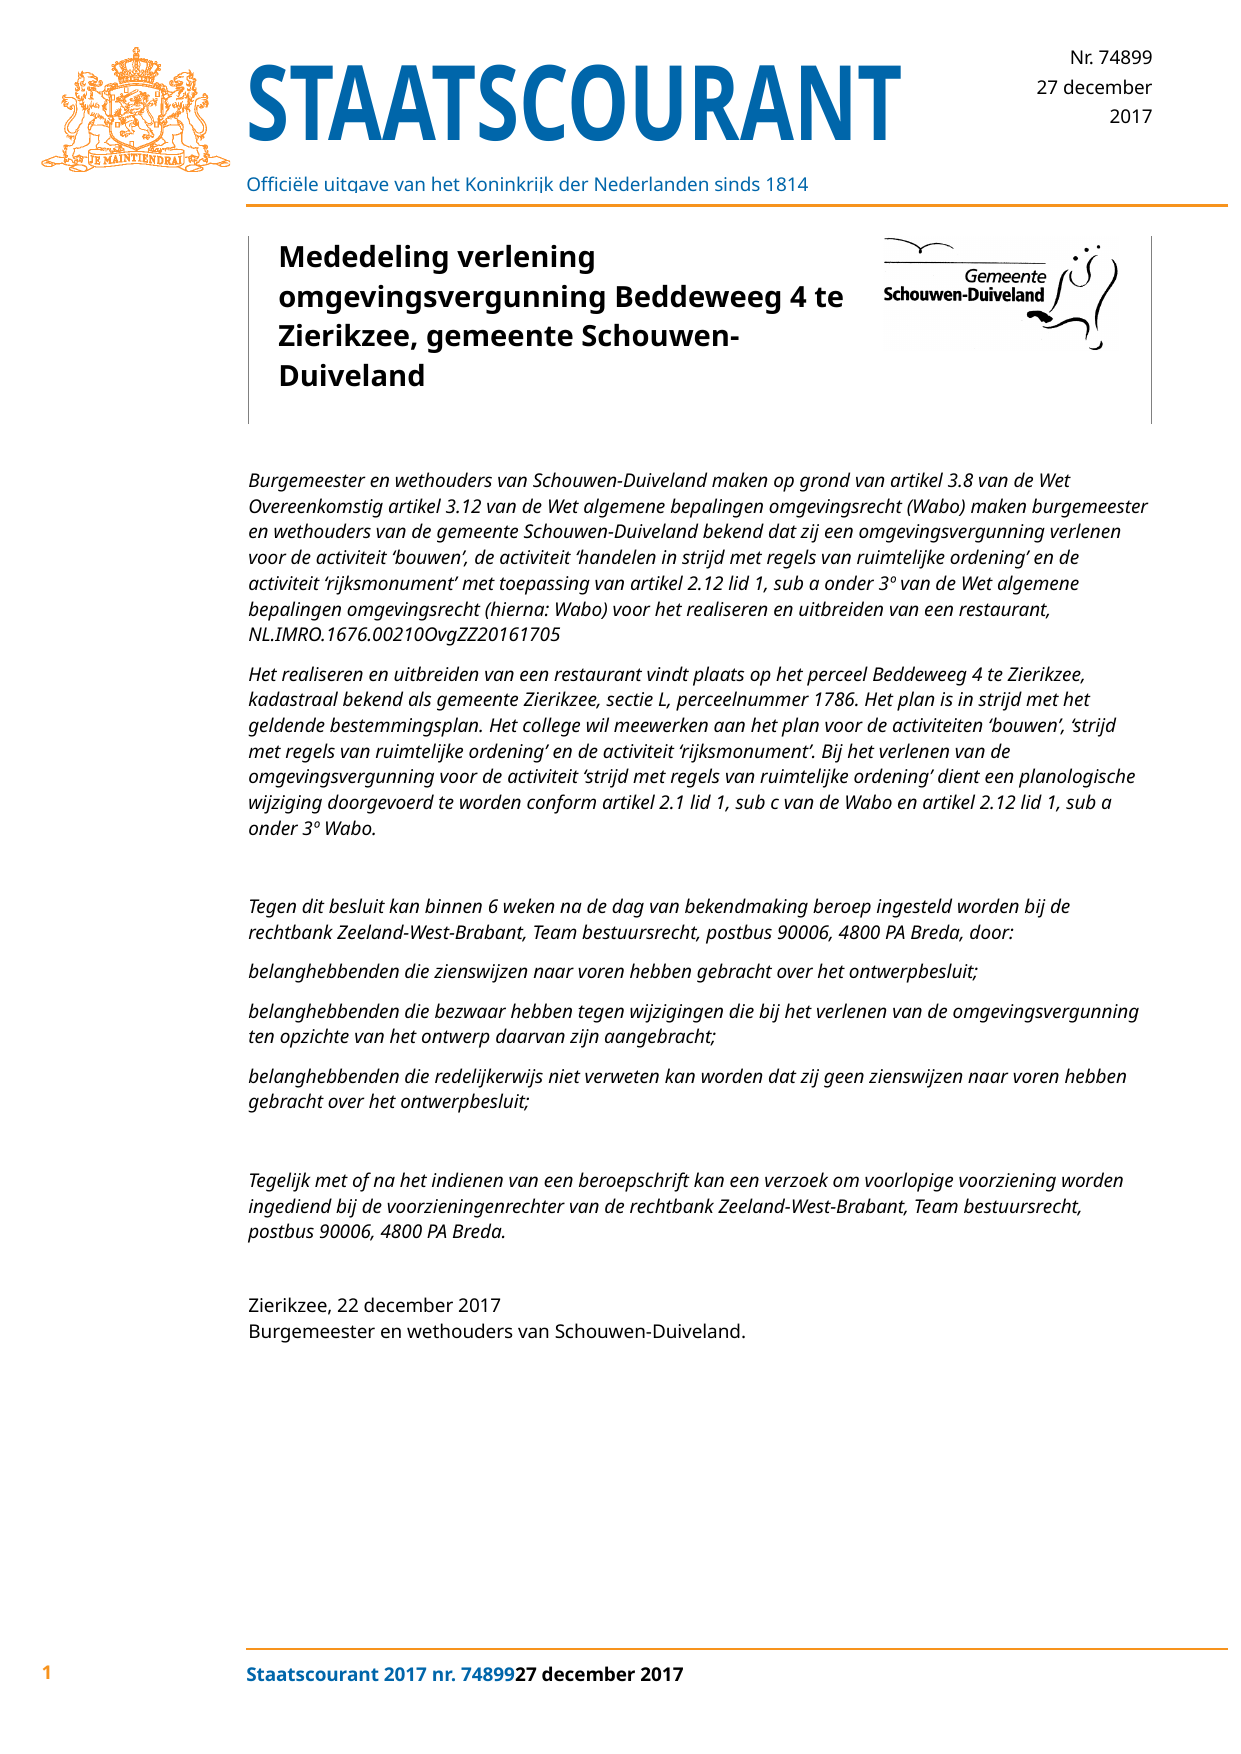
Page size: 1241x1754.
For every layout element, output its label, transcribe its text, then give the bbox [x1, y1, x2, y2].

table_header Mededeling verlening omgevingsvergunning Beddeweeg 4 te Zierikzee, gemeente Schouwen-Duiveland [249, 236, 850, 424]
table_header [850, 236, 1151, 424]
picture [41, 47, 231, 172]
text Burgemeester en wethouders van Schouwen-Duiveland maken op grond van artikel 3.8 van de Wet Overeenkomstig artikel 3.12 van de Wet algemene bepalingen omgevingsrecht (Wabo) maken burgemeester en wethouders van de gemeente Schouwen-Duiveland bekend dat zij een omgevingsvergunning verlenen voor de activiteit ‘bouwen’, de activiteit ‘handelen in strijd met regels van ruimtelijke ordening’ en de activiteit ‘rijksmonument’ met toepassing van artikel 2.12 lid 1, sub a onder 3º van de Wet algemene bepalingen omgevingsrecht (hierna: Wabo) voor het realiseren en uitbreiden van een restaurant, NL.IMRO.1676.00210OvgZZ20161705 [248, 467, 1152, 647]
text Het realiseren en uitbreiden van een restaurant vindt plaats op het perceel Beddeweeg 4 te Zierikzee, kadastraal bekend als gemeente Zierikzee, sectie L, perceelnummer 1786. Het plan is in strijd met het geldende bestemmingsplan. Het college wil meewerken aan het plan voor de activiteiten ‘bouwen’, ‘strijd met regels van ruimtelijke ordening’ en de activiteit ‘rijksmonument’. Bij het verlenen van de omgevingsvergunning voor de activiteit ‘strijd met regels van ruimtelijke ordening’ dient een planologische wijziging doorgevoerd te worden conform artikel 2.1 lid 1, sub c van de Wabo en artikel 2.12 lid 1, sub a onder 3º Wabo. [248, 661, 1152, 841]
picture [882, 236, 1119, 351]
text Tegelijk met of na het indienen van een beroepschrift kan een verzoek om voorlopige voorziening worden ingediend bij de voorzieningenrechter van de rechtbank Zeeland-West-Brabant, Team bestuursrecht, postbus 90006, 4800 PA Breda. [248, 1167, 1152, 1244]
text belanghebbenden die zienswijzen naar voren hebben gebracht over het ontwerpbesluit; [248, 959, 1152, 984]
text Tegen dit besluit kan binnen 6 weken na de dag van bekendmaking beroep ingesteld worden bij de rechtbank Zeeland-West-Brabant, Team bestuursrecht, postbus 90006, 4800 PA Breda, door: [248, 894, 1152, 945]
text belanghebbenden die redelijkerwijs niet verweten kan worden dat zij geen zienswijzen naar voren hebben gebracht over het ontwerpbesluit; [248, 1063, 1152, 1114]
text belanghebbenden die bezwaar hebben tegen wijzigingen die bij het verlenen van de omgevingsvergunning ten opzichte van het ontwerp daarvan zijn aangebracht; [248, 998, 1152, 1049]
text Burgemeester en wethouders van Schouwen-Duiveland. [248, 1318, 1152, 1344]
text Zierikzee, 22 december 2017 [248, 1292, 1152, 1318]
